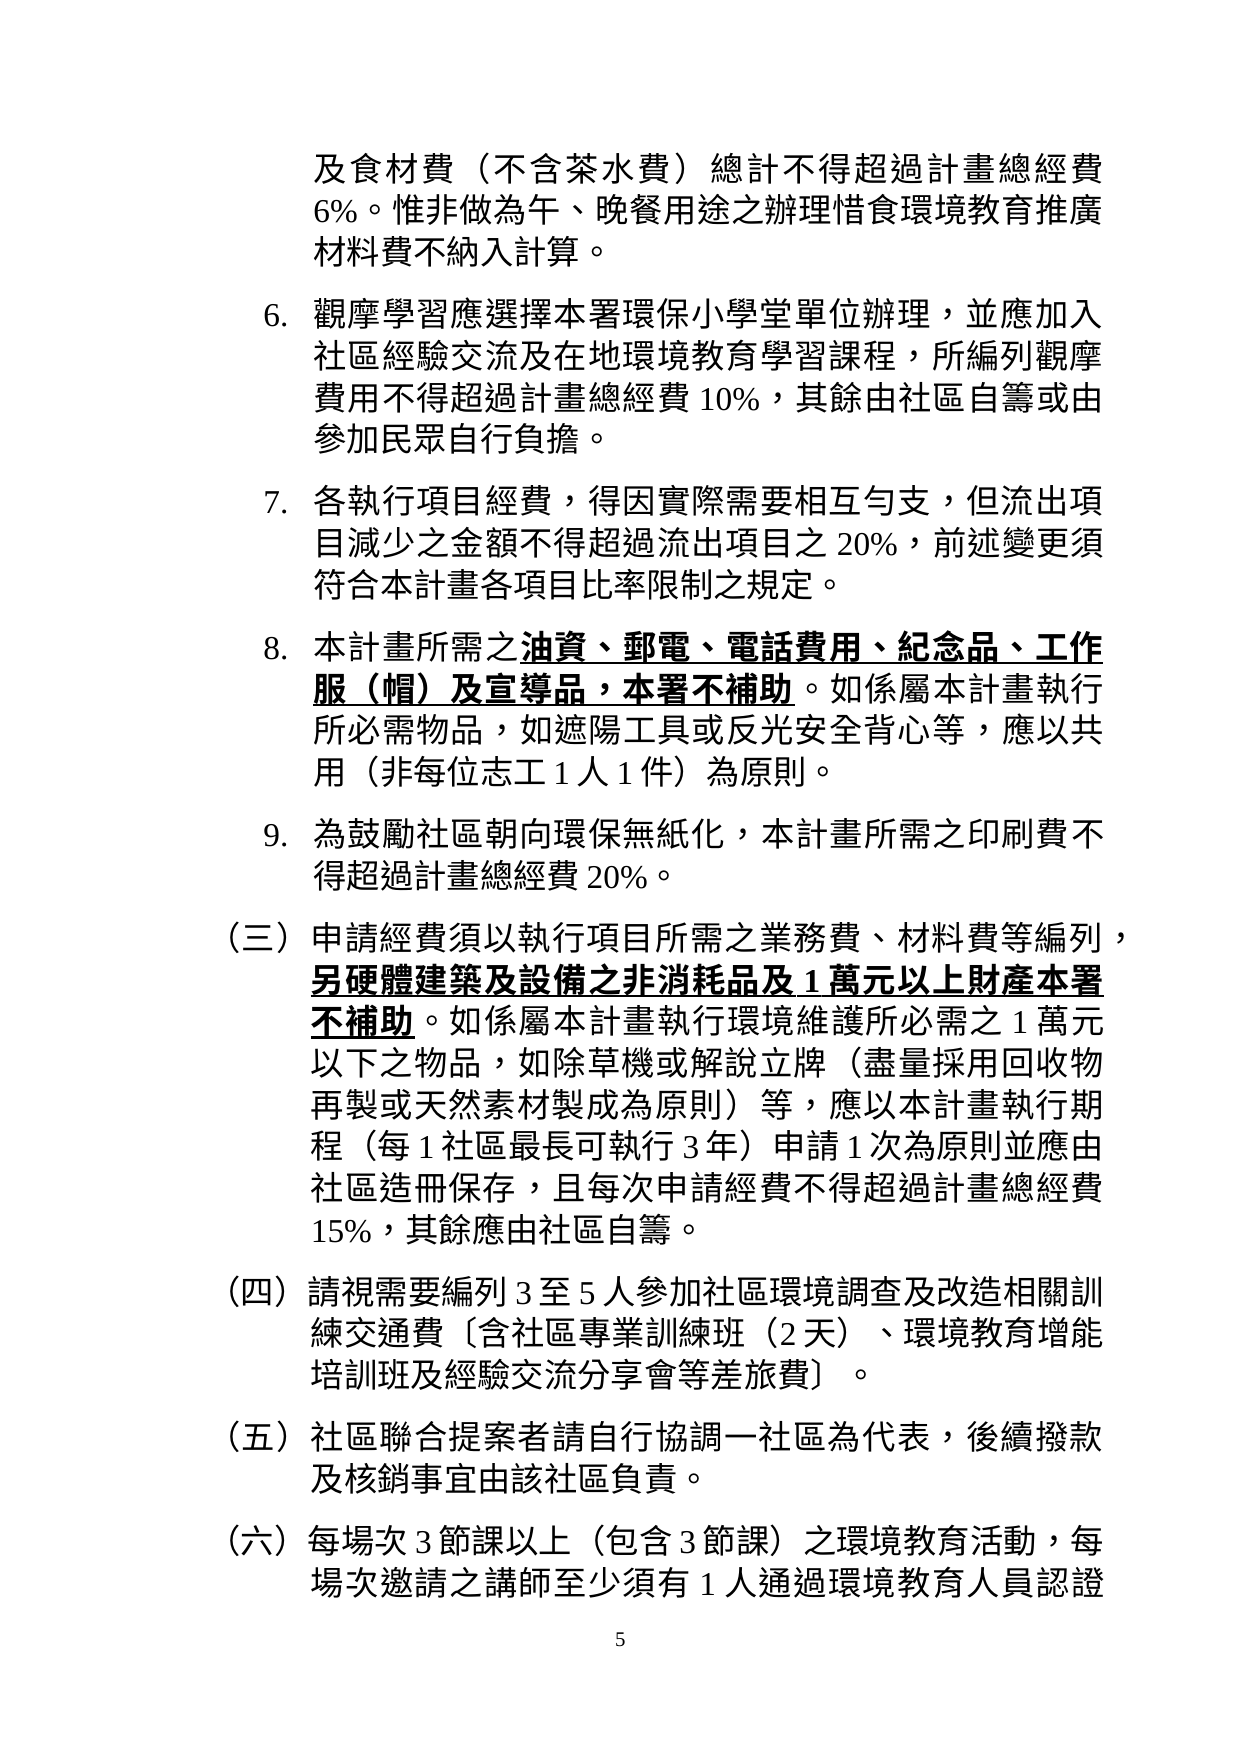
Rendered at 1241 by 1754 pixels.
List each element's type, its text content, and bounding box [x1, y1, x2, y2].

text （六）每場次3節課以上（包含3節課）之環境教育活動，每場次邀請之講師至少須有1人通過環境教育人員認證 [207, 1520, 1104, 1603]
list 及食材費（不含茶水費）總計不得超過計畫總經費6%。惟非做為午、晚餐用途之辦理惜食環境教育推廣材料費不納入計算。 [263, 148, 1104, 273]
text （三）申請經費須以執行項目所需之業務費、材料費等編列，另硬體建築及設備之非消耗品及1萬元以上財產本署不補助。如係屬本計畫執行環境維護所必需之1萬元以下之物品，如除草機或解說立牌（盡量採用回收物再製或天然素材製成為原則）等，應以本計畫執行期程（每1社區最長可執行3年）申請1次為原則並應由社區造冊保存，且每次申請經費不得超過計畫總經費15%，其餘應由社區自籌。 [207, 917, 1104, 1250]
text （五）社區聯合提案者請自行協調一社區為代表，後續撥款及核銷事宜由該社區負責。 [207, 1416, 1104, 1500]
list 本計畫所需之油資、郵電、電話費用、紀念品、工作服（帽）及宣導品，本署不補助。如係屬本計畫執行所必需物品，如遮陽工具或反光安全背心等，應以共用（非每位志工1人1件）為原則。 [263, 626, 1104, 793]
list 各執行項目經費，得因實際需要相互勻支，但流出項目減少之金額不得超過流出項目之20%，前述變更須符合本計畫各項目比率限制之規定。 [263, 480, 1104, 605]
list 觀摩學習應選擇本署環保小學堂單位辦理，並應加入社區經驗交流及在地環境教育學習課程，所編列觀摩費用不得超過計畫總經費10%，其餘由社區自籌或由參加民眾自行負擔。 [263, 293, 1104, 460]
text （四）請視需要編列3至5人參加社區環境調查及改造相關訓練交通費〔含社區專業訓練班（2天）、環境教育增能培訓班及經驗交流分享會等差旅費〕。 [207, 1271, 1104, 1396]
list 為鼓勵社區朝向環保無紙化，本計畫所需之印刷費不得超過計畫總經費20%。 [263, 813, 1104, 896]
